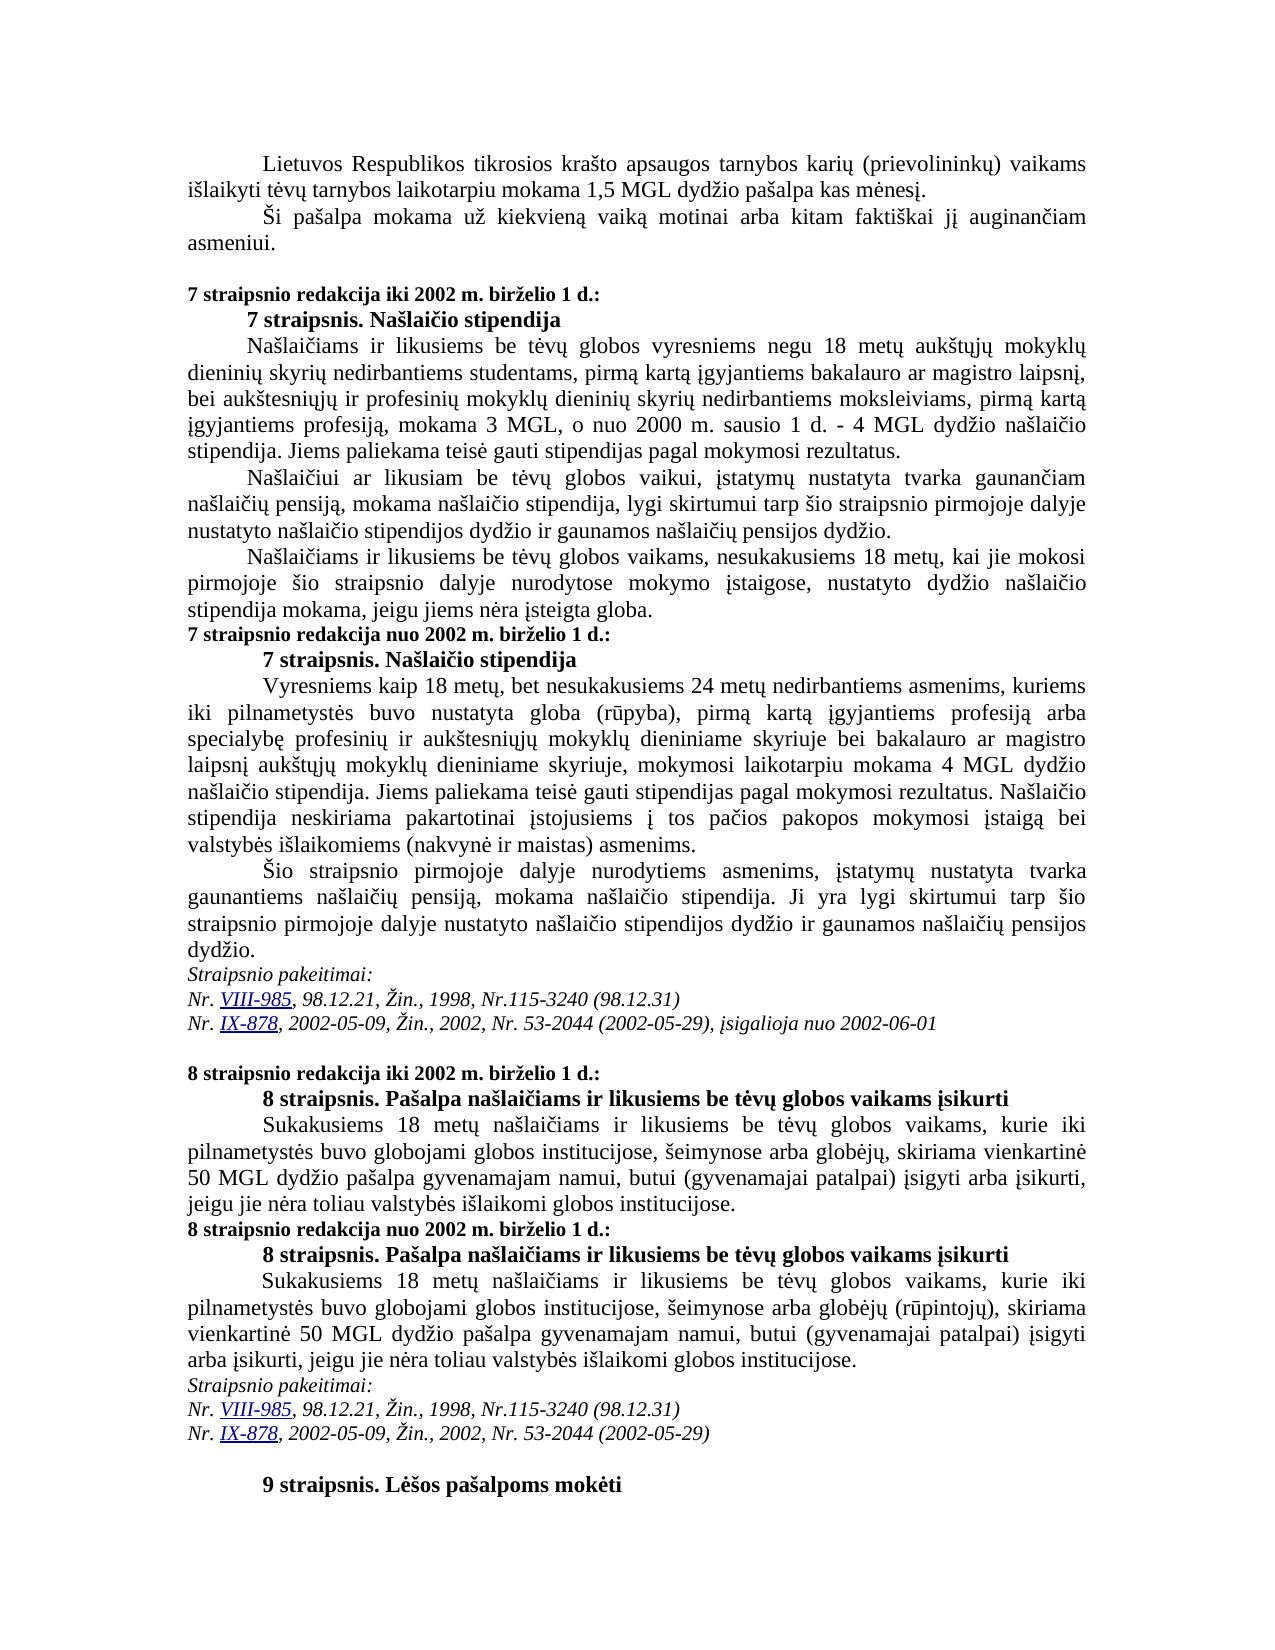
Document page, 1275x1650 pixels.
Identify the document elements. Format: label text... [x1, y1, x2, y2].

text Nr. IX-878, 2002-05-09, Žin., 2002, Nr. 53-2044 (2002-05-29), įsigalioja nuo 2002-06-01 [187, 1011, 1087, 1034]
text Straipsnio pakeitimai: [187, 1373, 1087, 1397]
text 8 straipsnis. Pašalpa našlaičiams ir likusiems be tėvų globos vaikams įsikurti [262, 1241, 1087, 1267]
text 7 straipsnis. Našlaičio stipendija [187, 646, 1087, 672]
text 7 straipsnio redakcija nuo 2002 m. birželio 1 d.: [187, 622, 1087, 646]
text 9 straipsnis. Lėšos pašalpoms mokėti [187, 1471, 1087, 1497]
text 8 straipsnio redakcija iki 2002 m. birželio 1 d.: [187, 1061, 1087, 1085]
text Našlaičiams ir likusiems be tėvų globos vyresniems negu 18 metų aukštųjų mokyklų dieninių skyrių nedirbantiems studentams, pirmą kartą įgyjantiems bakalauro ar magistro laipsnį, bei aukštesniųjų ir profesinių mokyklų dieninių skyrių nedirbantiems moksleiviams, pirmą kartą įgyjantiems profesiją, mokama 3 MGL, o nuo 2000 m. sausio 1 d. - 4 MGL dydžio našlaičio stipendija. Jiems paliekama teisė gauti stipendijas pagal mokymosi rezultatus. [187, 332, 1087, 464]
text Lietuvos Respublikos tikrosios krašto apsaugos tarnybos karių (prievolininkų) vaikams išlaikyti tėvų tarnybos laikotarpiu mokama 1,5 MGL dydžio pašalpa kas mėnesį. [187, 150, 1087, 203]
text Našlaičiui ar likusiam be tėvų globos vaikui, įstatymų nustatyta tvarka gaunančiam našlaičių pensiją, mokama našlaičio stipendija, lygi skirtumui tarp šio straipsnio pirmojoje dalyje nustatyto našlaičio stipendijos dydžio ir gaunamos našlaičių pensijos dydžio. [187, 464, 1087, 543]
text Šio straipsnio pirmojoje dalyje nurodytiems asmenims, įstatymų nustatyta tvarka gaunantiems našlaičių pensiją, mokama našlaičio stipendija. Ji yra lygi skirtumui tarp šio straipsnio pirmojoje dalyje nustatyto našlaičio stipendijos dydžio ir gaunamos našlaičių pensijos dydžio. [187, 857, 1087, 962]
text Sukakusiems 18 metų našlaičiams ir likusiems be tėvų globos vaikams, kurie iki pilnametystės buvo globojami globos institucijose, šeimynose arba globėjų (rūpintojų), skiriama vienkartinė 50 MGL dydžio pašalpa gyvenamajam namui, butui (gyvenamajai patalpai) įsigyti arba įsikurti, jeigu jie nėra toliau valstybės išlaikomi globos institucijose. [187, 1267, 1087, 1373]
text 7 straipsnis. Našlaičio stipendija [187, 306, 1087, 332]
text 8 straipsnio redakcija nuo 2002 m. birželio 1 d.: [187, 1217, 1087, 1241]
text Našlaičiams ir likusiems be tėvų globos vaikams, nesukakusiems 18 metų, kai jie mokosi pirmojoje šio straipsnio dalyje nurodytose mokymo įstaigose, nustatyto dydžio našlaičio stipendija mokama, jeigu jiems nėra įsteigta globa. [187, 543, 1087, 622]
text 7 straipsnio redakcija iki 2002 m. birželio 1 d.: [187, 282, 1087, 306]
text Nr. VIII-985, 98.12.21, Žin., 1998, Nr.115-3240 (98.12.31) [187, 1397, 1087, 1421]
text Vyresniems kaip 18 metų, bet nesukakusiems 24 metų nedirbantiems asmenims, kuriems iki pilnametystės buvo nustatyta globa (rūpyba), pirmą kartą įgyjantiems profesiją arba specialybę profesinių ir aukštesniųjų mokyklų dieniniame skyriuje bei bakalauro ar magistro laipsnį aukštųjų mokyklų dieniniame skyriuje, mokymosi laikotarpiu mokama 4 MGL dydžio našlaičio stipendija. Jiems paliekama teisė gauti stipendijas pagal mokymosi rezultatus. Našlaičio stipendija neskiriama pakartotinai įstojusiems į tos pačios pakopos mokymosi įstaigą bei valstybės išlaikomiems (nakvynė ir maistas) asmenims. [187, 672, 1087, 857]
text Straipsnio pakeitimai: [187, 962, 1087, 986]
text Ši pašalpa mokama už kiekvieną vaiką motinai arba kitam faktiškai jį auginančiam asmeniui. [187, 203, 1087, 255]
text Sukakusiems 18 metų našlaičiams ir likusiems be tėvų globos vaikams, kurie iki pilnametystės buvo globojami globos institucijose, šeimynose arba globėjų, skiriama vienkartinė 50 MGL dydžio pašalpa gyvenamajam namui, butui (gyvenamajai patalpai) įsigyti arba įsikurti, jeigu jie nėra toliau valstybės išlaikomi globos institucijose. [187, 1111, 1087, 1217]
text 8 straipsnis. Pašalpa našlaičiams ir likusiems be tėvų globos vaikams įsikurti [187, 1085, 1087, 1111]
text Nr. IX-878, 2002-05-09, Žin., 2002, Nr. 53-2044 (2002-05-29) [187, 1421, 1087, 1445]
text Nr. VIII-985, 98.12.21, Žin., 1998, Nr.115-3240 (98.12.31) [187, 986, 1087, 1011]
